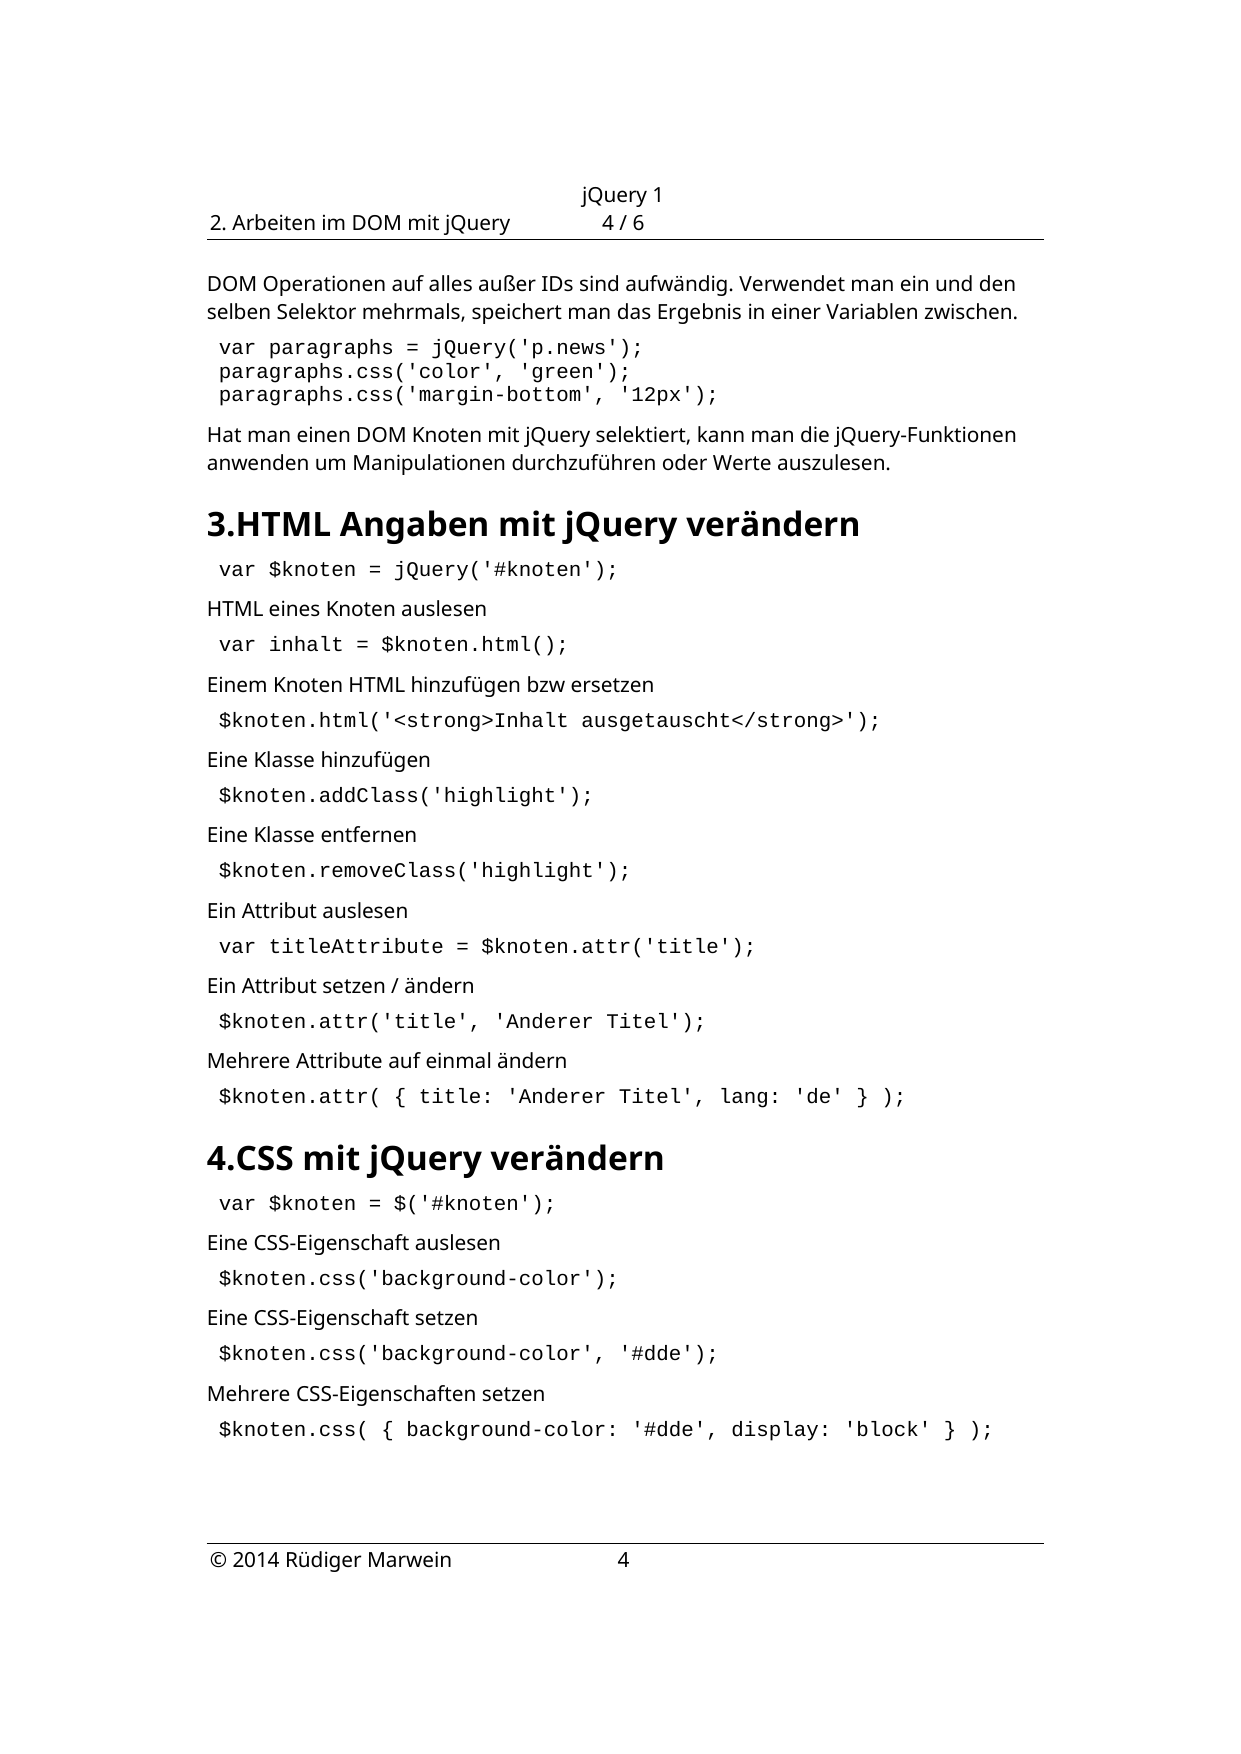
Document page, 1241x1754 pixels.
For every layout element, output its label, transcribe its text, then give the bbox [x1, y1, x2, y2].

text Eine CSS-Eigenschaft setzen [207, 1303, 1044, 1332]
text var $knoten = jQuery('#knoten'); [218, 559, 1044, 583]
text var inhalt = $knoten.html(); [218, 634, 1044, 658]
text $knoten.css('background-color', '#dde'); [218, 1343, 1044, 1367]
text Eine Klasse entfernen [207, 820, 1044, 849]
text paragraphs.css('color', 'green'); [218, 361, 1044, 384]
subtitle CSS mit jQuery verändern [207, 1135, 1044, 1180]
text var $knoten = $('#knoten'); [218, 1193, 1044, 1216]
text $knoten.html('<strong>Inhalt ausgetauscht</strong>'); [218, 710, 1044, 733]
subtitle HTML Angaben mit jQuery verändern [207, 501, 1044, 547]
text HTML eines Knoten auslesen [207, 594, 1044, 623]
text Ein Attribut auslesen [207, 896, 1044, 924]
text Eine Klasse hinzufügen [207, 745, 1044, 773]
text DOM Operationen auf alles außer IDs sind aufwändig. Verwendet man ein und den selben Selektor mehrmals, speichert man das Ergebnis in einer Variablen zwischen. [207, 269, 1044, 326]
text $knoten.css( { background-color: '#dde', display: 'block' } ); [218, 1419, 1044, 1442]
text paragraphs.css('margin-bottom', '12px'); [218, 384, 1044, 408]
text Mehrere CSS-Eigenschaften setzen [207, 1379, 1044, 1407]
text $knoten.attr('title', 'Anderer Titel'); [218, 1011, 1044, 1034]
text Mehrere Attribute auf einmal ändern [207, 1046, 1044, 1074]
text $knoten.css('background-color'); [218, 1268, 1044, 1292]
text Einem Knoten HTML hinzufügen bzw ersetzen [207, 670, 1044, 698]
text $knoten.removeClass('highlight'); [218, 860, 1044, 884]
text $knoten.attr( { title: 'Anderer Titel', lang: 'de' } ); [218, 1086, 1044, 1110]
text Ein Attribut setzen / ändern [207, 971, 1044, 999]
text $knoten.addClass('highlight'); [218, 785, 1044, 809]
text Hat man einen DOM Knoten mit jQuery selektiert, kann man die jQuery-Funktionen anwenden um Manipulationen durchzuführen oder Werte auszulesen. [207, 420, 1044, 476]
text var paragraphs = jQuery('p.news'); [218, 337, 1044, 361]
text Eine CSS-Eigenschaft auslesen [207, 1228, 1044, 1256]
text var titleAttribute = $knoten.attr('title'); [218, 936, 1044, 959]
